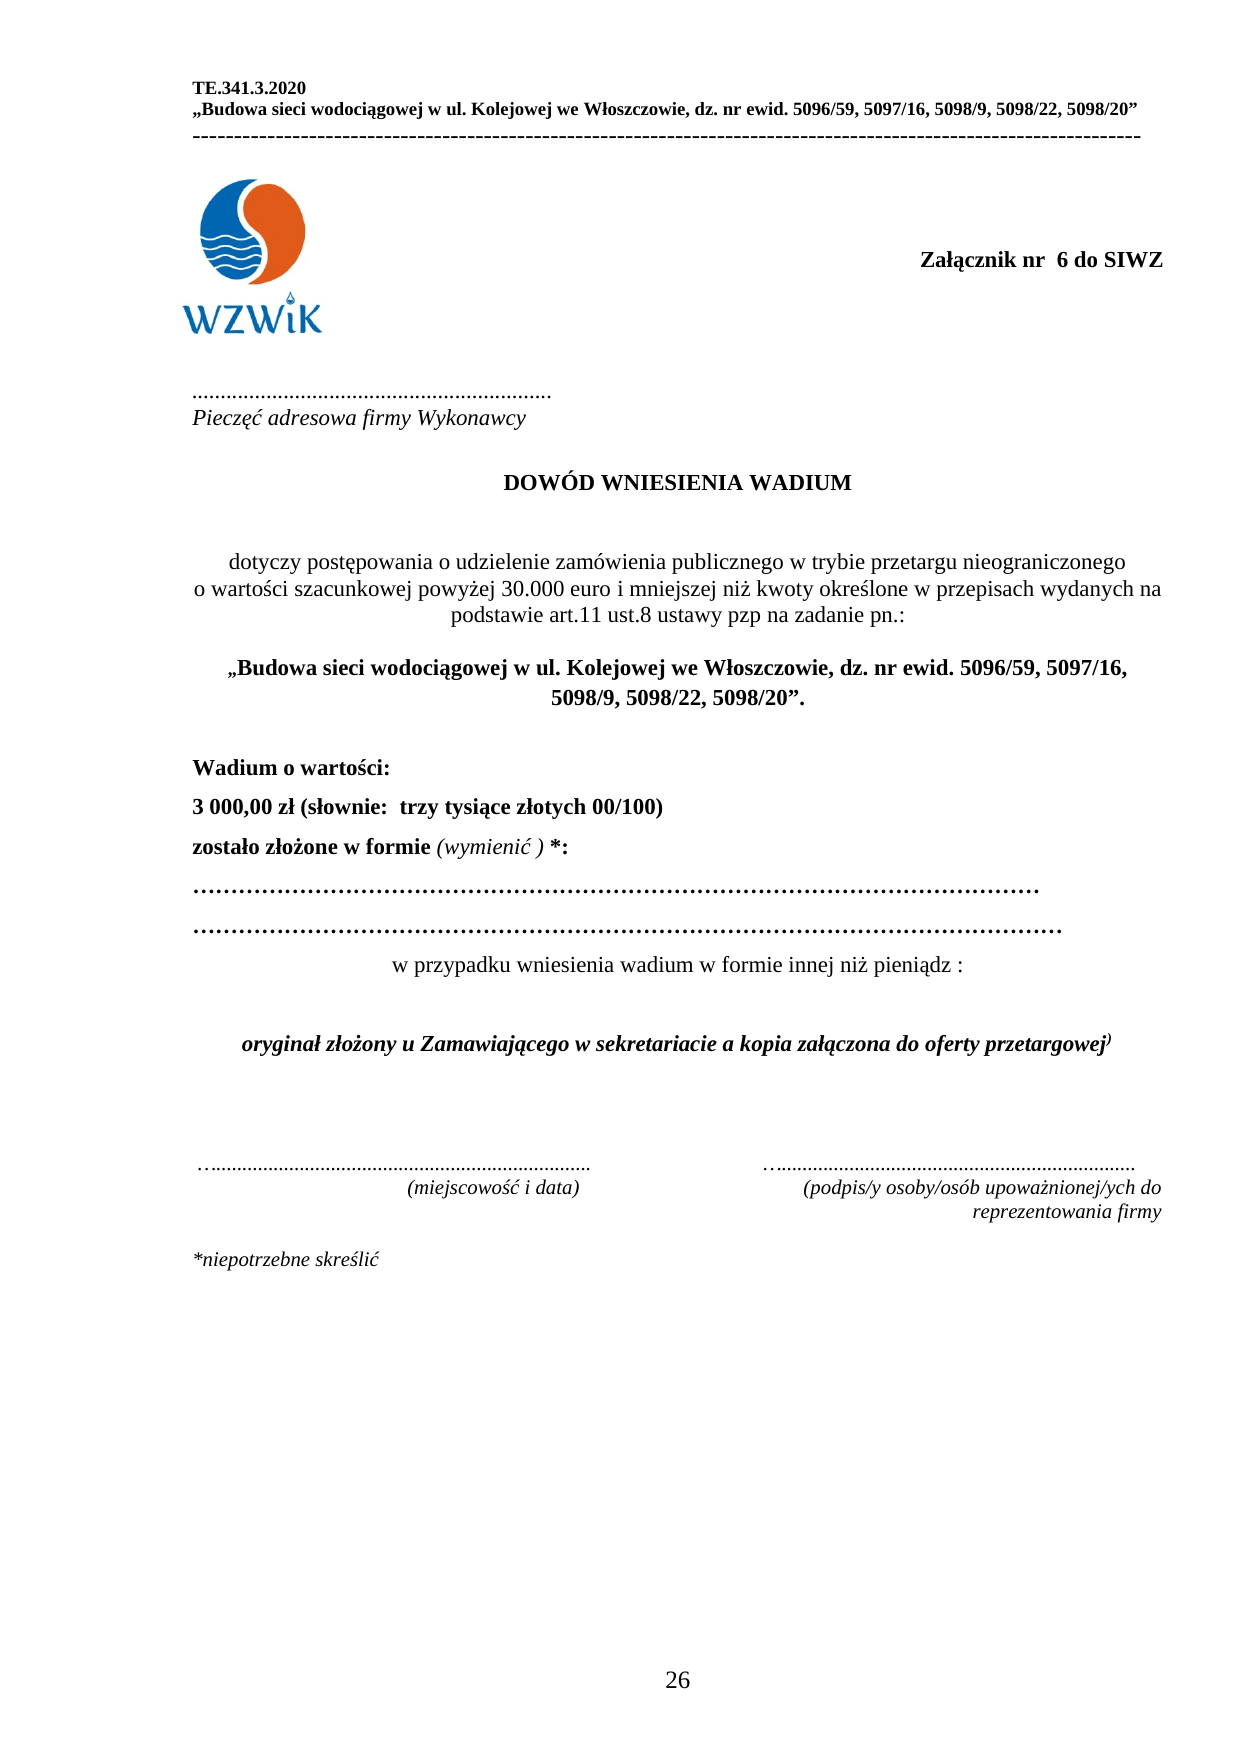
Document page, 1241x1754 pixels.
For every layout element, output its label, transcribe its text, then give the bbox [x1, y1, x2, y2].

text Pieczęć adresowa firmy Wykonawcy [192, 404, 1163, 430]
text DOWÓD WNIESIENIA WADIUM [192, 469, 1163, 496]
text „Budowa sieci wodociągowej w ul. Kolejowej we Włoszczowie, dz. nr ewid. 5096/59, 5097/16, 5098/9, 5098/22, 5098/20”. [192, 654, 1163, 710]
text oryginał złożony u Zamawiającego w sekretariacie a kopia załączona do oferty przetargowej) [192, 1030, 1163, 1056]
text (miejscowość i data) (podpis/y osoby/osób upoważnionej/ych do reprezentowania firmy [192, 1175, 1163, 1223]
text dotyczy postępowania o udzielenie zamówienia publicznego w trybie przetargu nieograniczonego [192, 548, 1163, 575]
text *niepotrzebne skreślić [192, 1247, 1163, 1271]
text …........................................................................ ….................................................................... [192, 1148, 1163, 1175]
text Wadium o wartości: [192, 754, 1163, 780]
text ............................................................... [192, 377, 1163, 404]
text w przypadku wniesienia wadium w formie innej niż pieniądz : [192, 951, 1163, 977]
text o wartości szacunkowej powyżej 30.000 euro i mniejszej niż kwoty określone w przepisach wydanych na podstawie art.11 ust.8 ustawy pzp na zadanie pn.: [192, 575, 1163, 627]
text …………………………………………………………………………………………………… [192, 912, 1163, 938]
text Załącznik nr 6 do SIWZ [327, 246, 1163, 272]
text 3 000,00 zł (słownie: trzy tysiące złotych 00/100) [192, 793, 1163, 819]
text zostało złożone w formie (wymienić ) *: ………………………………………………………………………………………………… [192, 833, 1163, 898]
